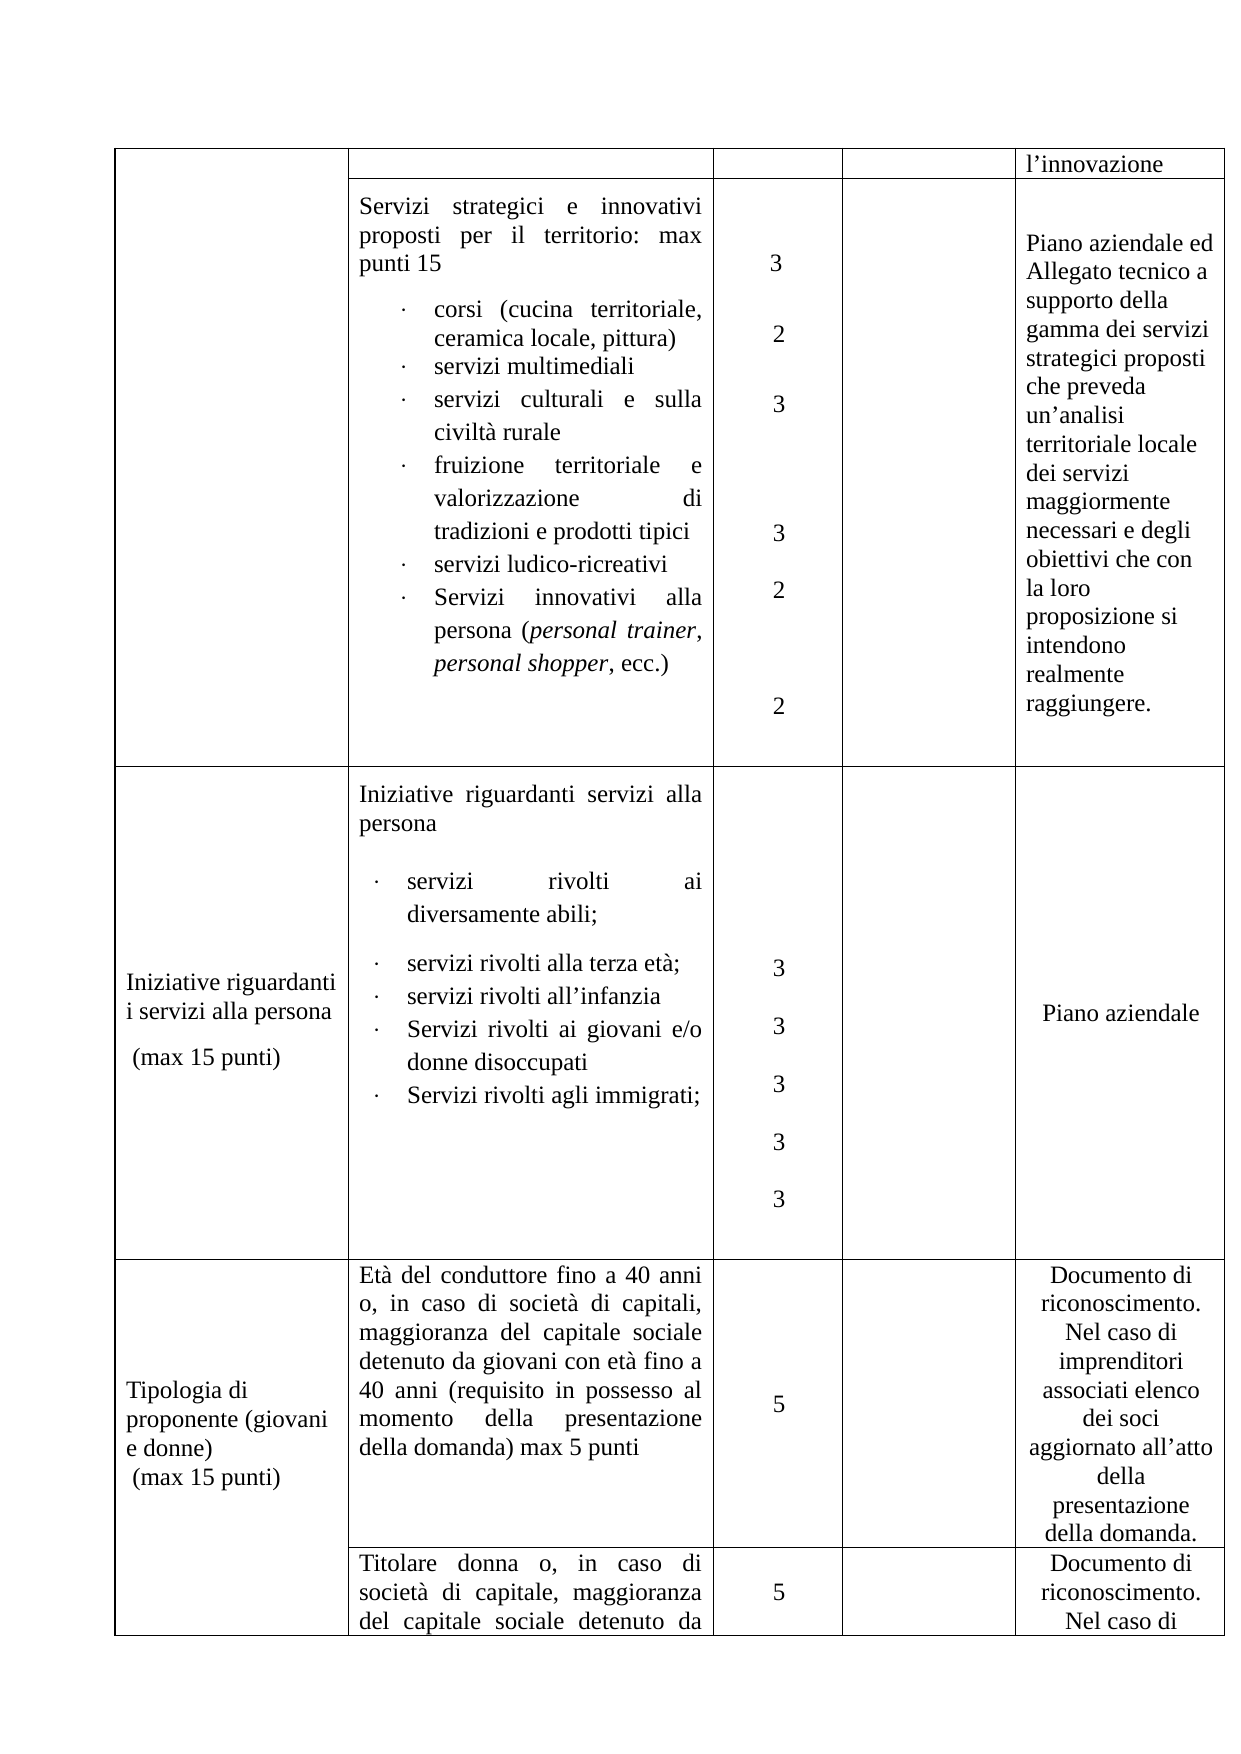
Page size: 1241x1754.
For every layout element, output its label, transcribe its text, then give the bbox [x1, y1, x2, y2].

table_cell Servizi strategici e innovativi proposti per il territorio: max punti 15 corsi (cucina territoriale, ceramica locale, pittura) servizi multimediali servizi culturali e sulla civiltà rurale fruizione territoriale e valorizzazione di tradizioni e prodotti tipici servizi ludico-ricreativi Servizi innovativi alla persona (personal trainer, personal shopper, ecc.) [349, 179, 713, 766]
table_cell [843, 767, 1015, 1259]
table_cell Età del conduttore fino a 40 anni o, in caso di società di capitali, maggioranza del capitale sociale detenuto da giovani con età fino a 40 anni (requisito in possesso al momento della presentazione della domanda) max 5 punti [349, 1260, 713, 1547]
table_cell [843, 149, 1015, 177]
table_cell [843, 1548, 1015, 1635]
table_cell 3 2 3 3 2 2 [714, 179, 842, 766]
table_cell [116, 149, 348, 766]
table_cell [843, 1260, 1015, 1547]
table_cell Tipologia di proponente (giovani e donne) (max 15 punti) [116, 1260, 348, 1635]
table_cell Documento di riconoscimento. Nel caso di imprenditori associati elenco dei soci aggiornato all’atto della presentazione della domanda. [1016, 1260, 1224, 1547]
table_cell 5 [714, 1548, 842, 1635]
table_cell Iniziative riguardanti i servizi alla persona (max 15 punti) [116, 767, 348, 1259]
table_cell Piano aziendale ed Allegato tecnico a supporto della gamma dei servizi strategici proposti che preveda un’analisi territoriale locale dei servizi maggiormente necessari e degli obiettivi che con la loro proposizione si intendono realmente raggiungere. [1016, 179, 1224, 766]
table_cell Titolare donna o, in caso di società di capitale, maggioranza del capitale sociale detenuto da [349, 1548, 713, 1635]
table_cell 5 [714, 1260, 842, 1547]
table_cell Piano aziendale [1016, 767, 1224, 1259]
table_cell [843, 179, 1015, 766]
table_cell 3 3 3 3 3 [714, 767, 842, 1259]
table_cell Iniziative riguardanti servizi alla persona servizi rivolti ai diversamente abili; servizi rivolti alla terza età; servizi rivolti all’infanzia Servizi rivolti ai giovani e/o donne disoccupati Servizi rivolti agli immigrati; [349, 767, 713, 1259]
table_cell Documento di riconoscimento. Nel caso di [1016, 1548, 1224, 1635]
table_cell [714, 149, 842, 177]
table_cell l’innovazione [1016, 149, 1224, 177]
